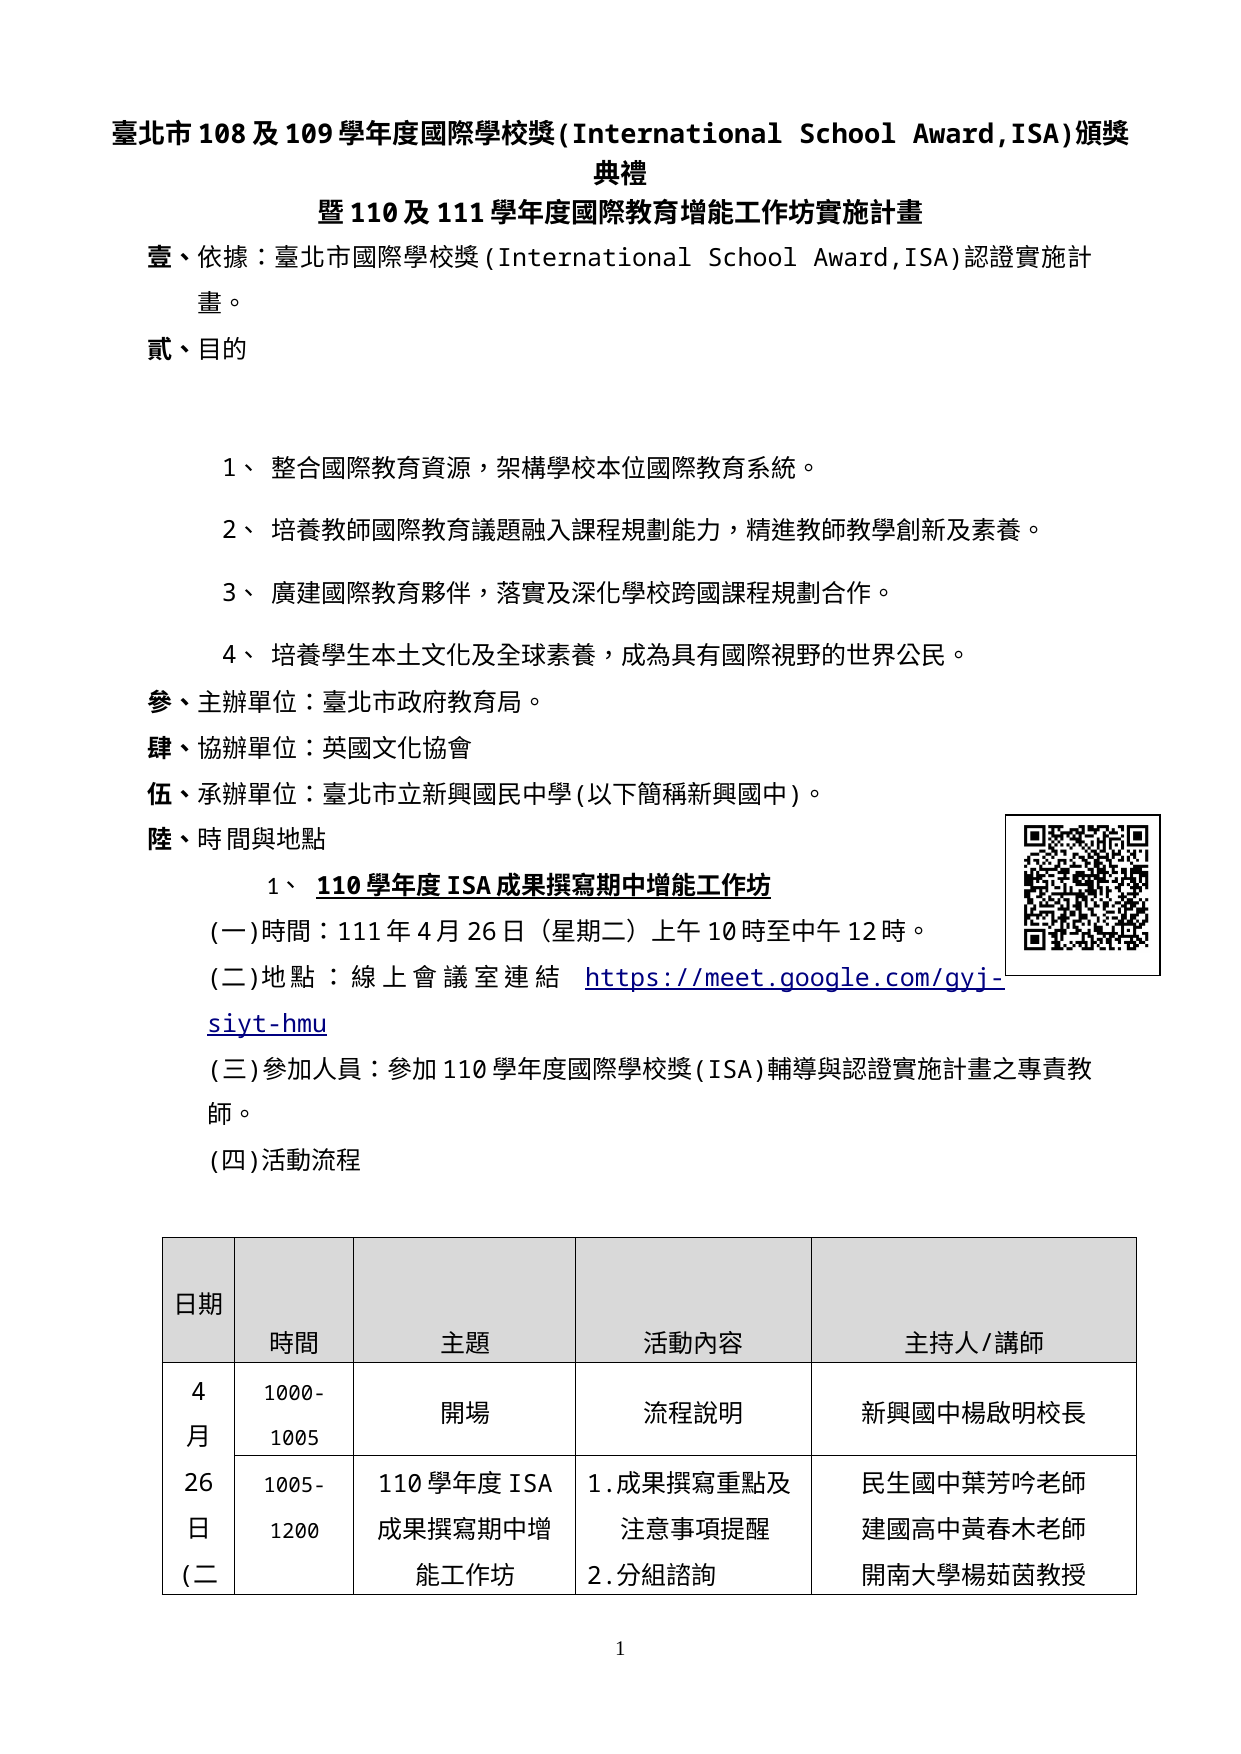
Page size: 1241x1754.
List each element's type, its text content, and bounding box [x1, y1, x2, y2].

text 暨110及111學年度國際教育增能工作坊實施計畫 [103, 191, 1137, 230]
table_cell 110學年度ISA成果撰寫期中增能工作坊 [354, 1456, 575, 1593]
table_cell 1005-1200 [235, 1456, 353, 1593]
list 培養學生本土文化及全球素養，成為具有國際視野的世界公民。 [222, 612, 1127, 675]
text 臺北市108及109學年度國際學校獎(International School Award,ISA)頒獎典禮 [103, 112, 1137, 191]
list 目的 [148, 322, 1092, 368]
list 110學年度ISA成果撰寫期中增能工作坊 [266, 858, 1005, 904]
text (四)活動流程 [148, 1133, 1092, 1179]
text (二)地 點：線上會議室連結 https://meet.google.com/gyj-siyt-hmu (三)參加人員：參加110學年度國際學校獎(ISA)輔導與認證實施計畫之專責教師。 [207, 950, 1092, 1133]
table_cell 民生國中葉芳吟老師 建國高中黃春木老師 開南大學楊茹茵教授 [812, 1456, 1136, 1593]
list [1006, 816, 1159, 975]
table_cell 開場 [354, 1363, 575, 1455]
text (一)時間：111年4月26日（星期二）上午10時至中午12時。 [148, 904, 1005, 950]
list 協辦單位：英國文化協會 [148, 721, 1092, 766]
table_header 日期 [163, 1238, 234, 1362]
list 時 間與地點 [148, 812, 1092, 858]
list 依據：臺北市國際學校獎(International School Award,ISA)認證實施計畫。 [148, 230, 1092, 322]
list 培養教師國際教育議題融入課程規劃能力，精進教師教學創新及素養。 [222, 487, 1092, 550]
table_cell 新興國中楊啟明校長 [812, 1363, 1136, 1455]
table_header 時間 [235, 1238, 353, 1362]
list 主辦單位：臺北市政府教育局。 [148, 675, 1092, 721]
table_cell 1000-1005 [235, 1363, 353, 1455]
list 整合國際教育資源，架構學校本位國際教育系統。 [222, 425, 1092, 487]
table_header 主題 [354, 1238, 575, 1362]
table_cell 流程說明 [576, 1363, 811, 1455]
table_cell 4 月 26 日(二) [163, 1363, 234, 1593]
table_cell 1.成果撰寫重點及 注意事項提醒 2.分組諮詢 [576, 1456, 811, 1593]
list 廣建國際教育夥伴，落實及深化學校跨國課程規劃合作。 [222, 550, 1107, 612]
table_header 活動內容 [576, 1238, 811, 1362]
table_header 主持人/講師 [812, 1238, 1136, 1362]
list 承辦單位：臺北市立新興國民中學(以下簡稱新興國中)。 [148, 766, 1092, 812]
